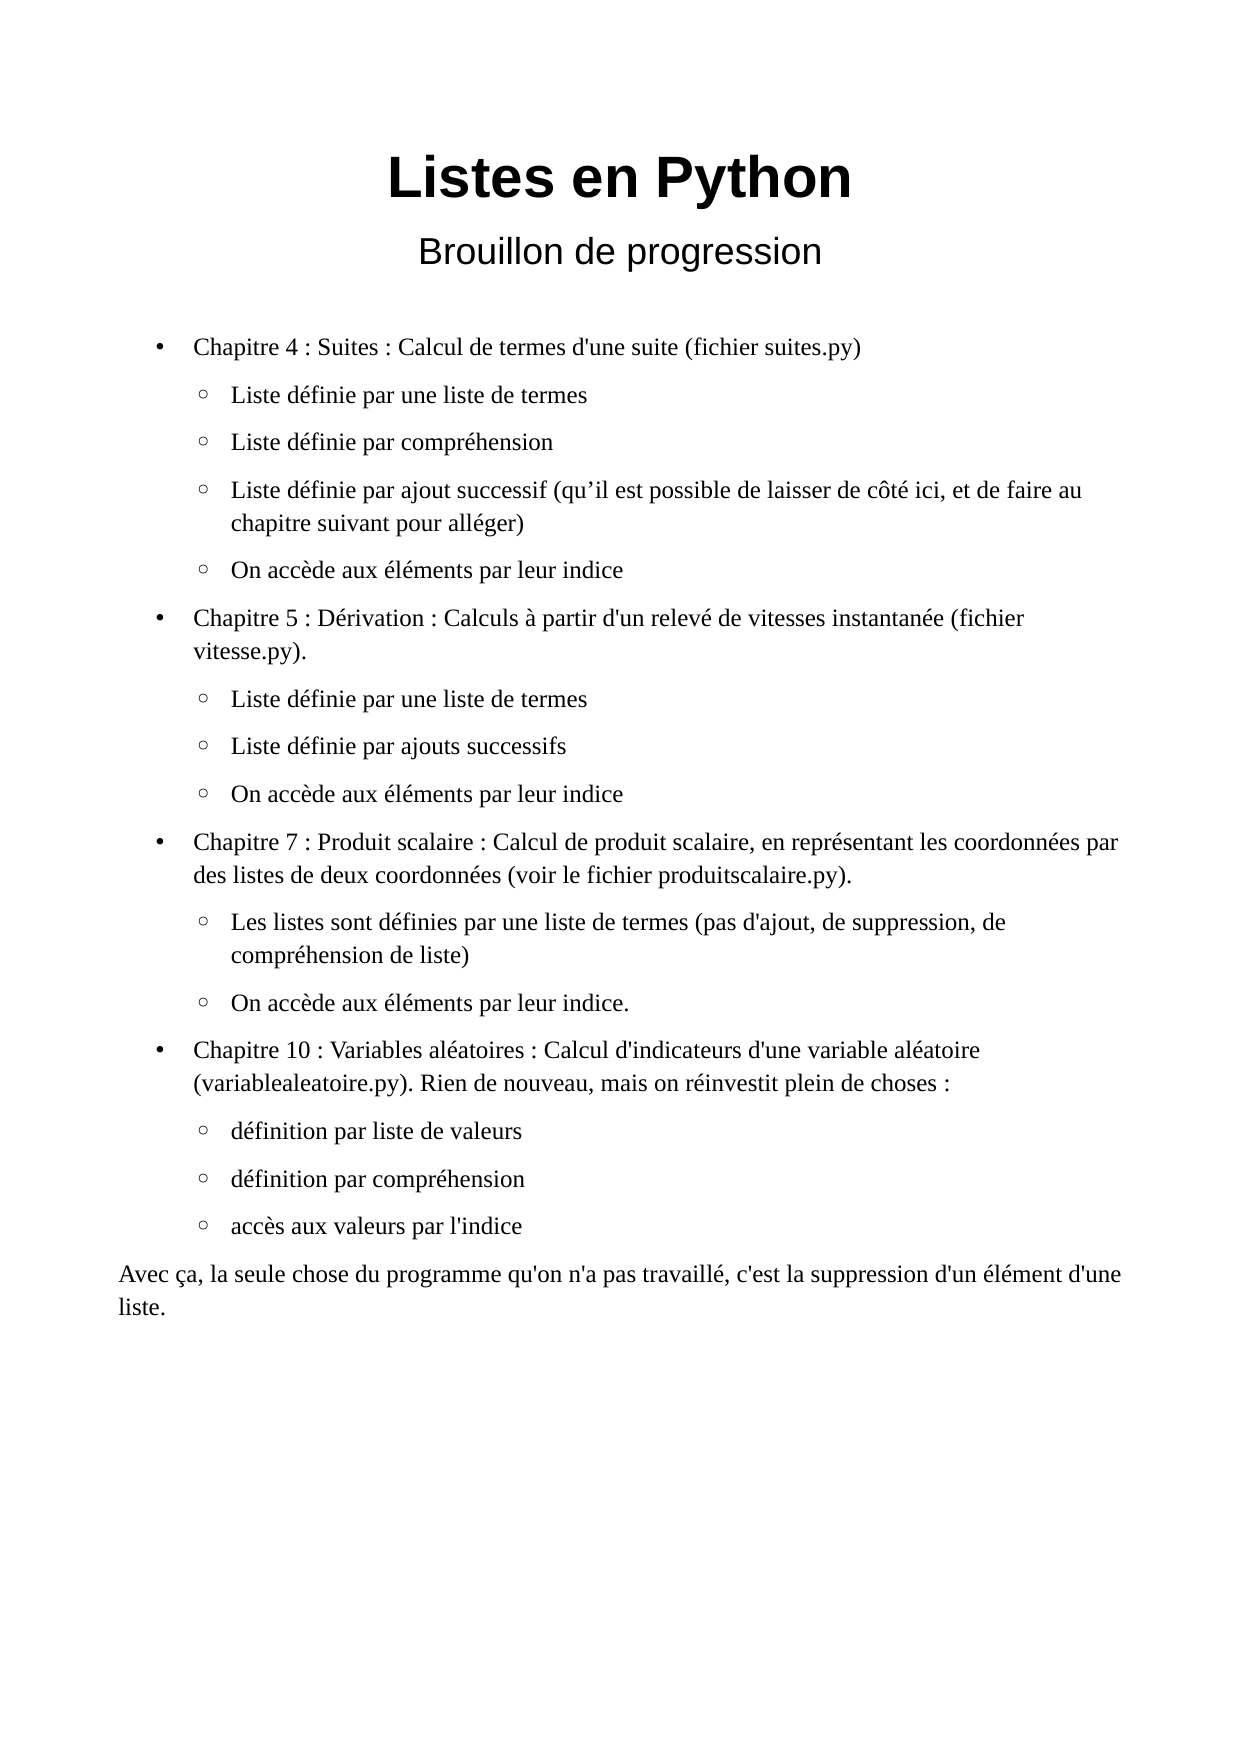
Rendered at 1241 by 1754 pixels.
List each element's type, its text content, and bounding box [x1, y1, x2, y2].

list définition par liste de valeurs [193, 1116, 1122, 1145]
list On accède aux éléments par leur indice [193, 779, 1122, 808]
list Liste définie par ajout successif (qu’il est possible de laisser de côté ici, et de faire au chapitre suivant pour alléger) [193, 475, 1122, 537]
list Chapitre 10 : Variables aléatoires : Calcul d'indicateurs d'une variable aléatoire (variablealeatoire.py). Rien de nouveau, mais on réinvestit plein de choses : [156, 1036, 1122, 1097]
list Chapitre 7 : Produit scalaire : Calcul de produit scalaire, en représentant les coordonnées par des listes de deux coordonnées (voir le fichier produitscalaire.py). [156, 827, 1122, 888]
list Liste définie par une liste de termes [193, 380, 1122, 408]
list accès aux valeurs par l'indice [193, 1211, 1122, 1240]
list Liste définie par une liste de termes [193, 684, 1122, 713]
title Listes en Python [118, 143, 1122, 210]
list Liste définie par ajouts successifs [193, 731, 1122, 760]
list On accède aux éléments par leur indice [193, 556, 1122, 584]
list Liste définie par compréhension [193, 427, 1122, 456]
list définition par compréhension [193, 1164, 1122, 1192]
list Chapitre 5 : Dérivation : Calculs à partir d'un relevé de vitesses instantanée (fichier vitesse.py). [156, 603, 1122, 665]
list Chapitre 4 : Suites : Calcul de termes d'une suite (fichier suites.py) [156, 332, 1122, 361]
list Les listes sont définies par une liste de termes (pas d'ajout, de suppression, de compréhension de liste) [193, 907, 1122, 969]
subtitle Brouillon de progression [118, 229, 1122, 272]
text Avec ça, la seule chose du programme qu'on n'a pas travaillé, c'est la suppression d'un élément d'une liste. [118, 1259, 1122, 1321]
list On accède aux éléments par leur indice. [193, 988, 1122, 1017]
